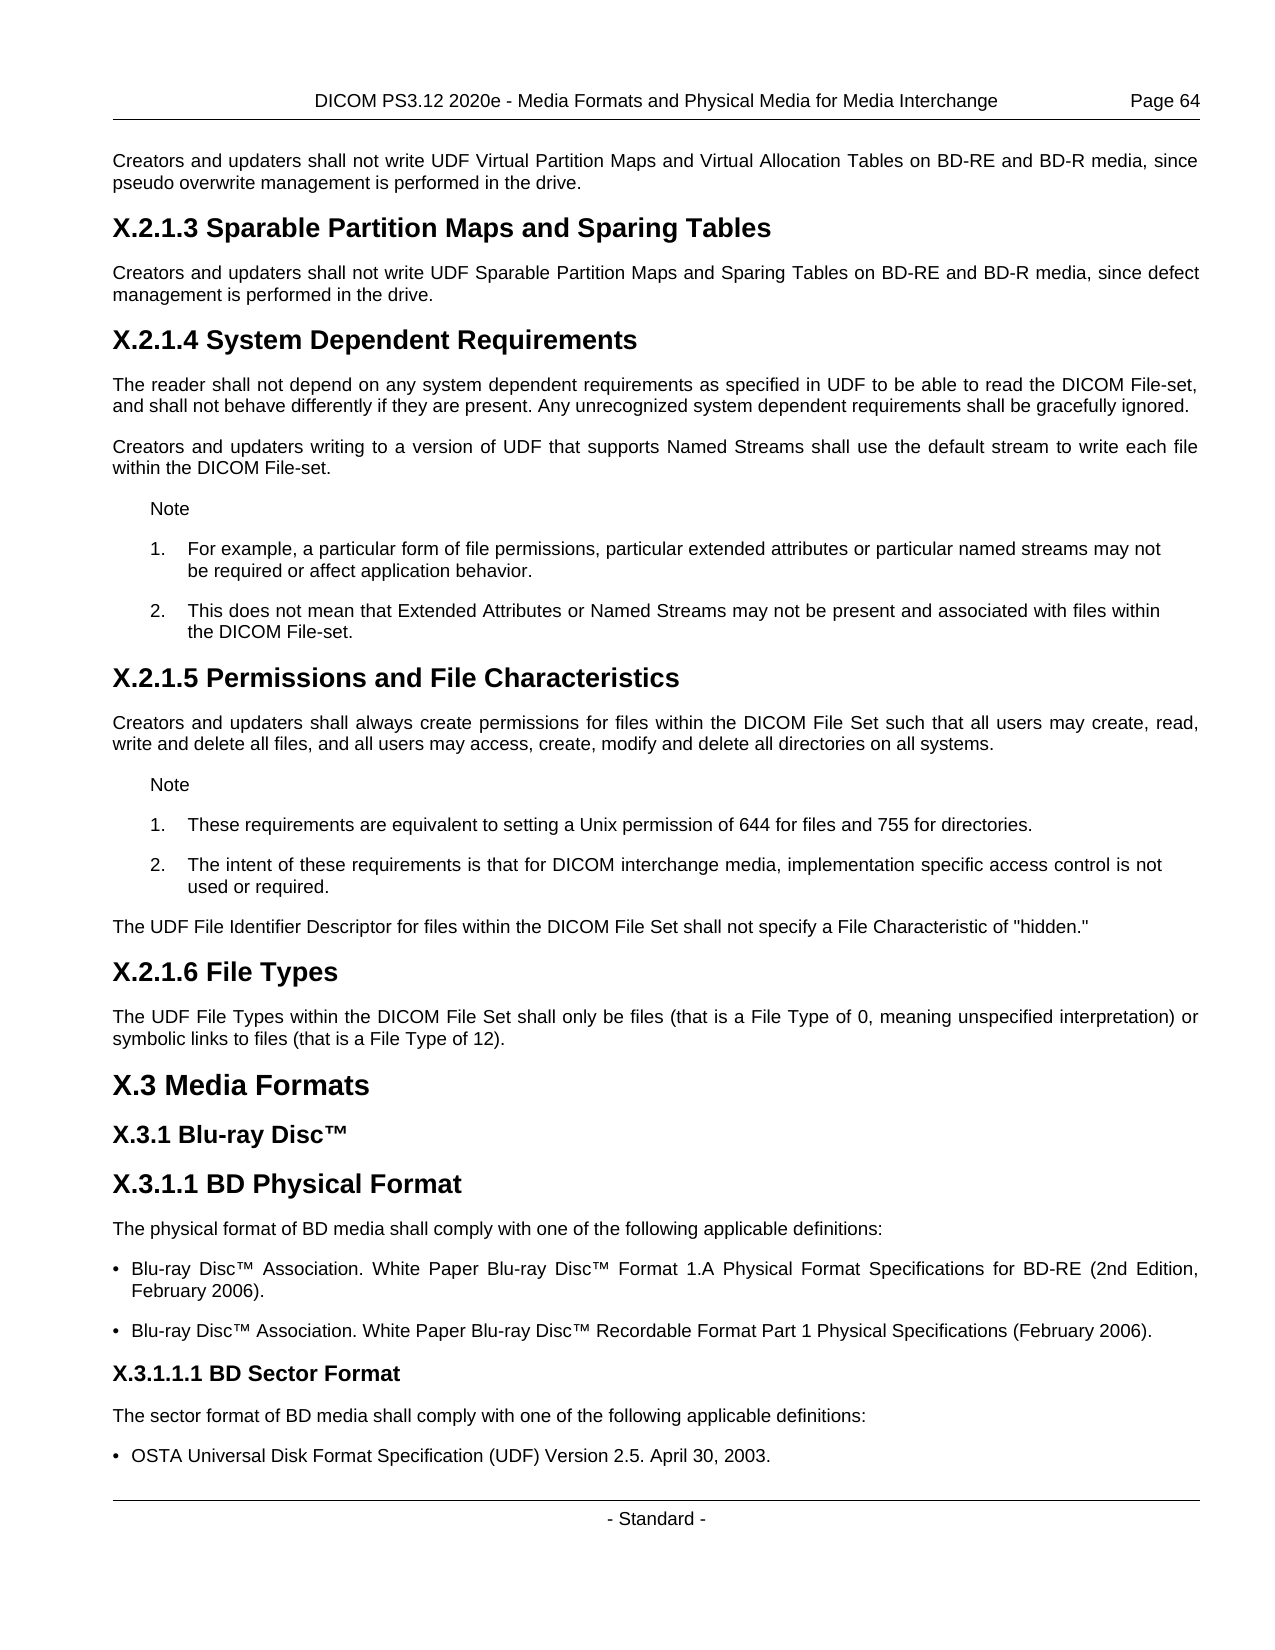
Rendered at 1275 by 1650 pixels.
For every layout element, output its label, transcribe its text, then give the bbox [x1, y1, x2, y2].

text Creators and updaters shall not write UDF Sparable Partition Maps and Sparing Tables on BD-RE and BD-R media, since defect management is performed in the drive. [112, 262, 1200, 305]
text 2. The intent of these requirements is that for DICOM interchange media, implementation specific access control is not used or required. [150, 854, 1162, 897]
text The UDF File Identifier Descriptor for files within the DICOM File Set shall not specify a File Characteristic of "hidden." [112, 916, 1200, 937]
text Note [150, 773, 1162, 795]
text X.2.1.5 Permissions and File Characteristics [112, 662, 1200, 693]
text X.3 Media Formats [112, 1068, 1200, 1102]
text Creators and updaters writing to a version of UDF that supports Named Streams shall use the default stream to write each file within the DICOM File-set. [112, 436, 1200, 479]
text Note [150, 497, 1162, 519]
text • Blu-ray Disc™ Association. White Paper Blu-ray Disc™ Format 1.A Physical Format Specifications for BD-RE (2nd Edition, February 2006). [112, 1258, 1200, 1301]
text The sector format of BD media shall comply with one of the following applicable definitions: [112, 1405, 1200, 1427]
text X.2.1.3 Sparable Partition Maps and Sparing Tables [112, 212, 1200, 243]
text • Blu-ray Disc™ Association. White Paper Blu-ray Disc™ Recordable Format Part 1 Physical Specifications (February 2006). [112, 1320, 1200, 1342]
text 1. These requirements are equivalent to setting a Unix permission of 644 for files and 755 for directories. [150, 814, 1162, 835]
text X.3.1.1.1 BD Sector Format [112, 1360, 1200, 1386]
text X.2.1.6 File Types [112, 956, 1200, 987]
text X.3.1 Blu-ray Disc™ [112, 1120, 1200, 1149]
text The UDF File Types within the DICOM File Set shall only be files (that is a File Type of 0, meaning unspecified interpretation) or symbolic links to files (that is a File Type of 12). [112, 1006, 1200, 1049]
text The physical format of BD media shall comply with one of the following applicable definitions: [112, 1218, 1200, 1239]
text Creators and updaters shall always create permissions for files within the DICOM File Set such that all users may create, read, write and delete all files, and all users may access, create, modify and delete all directories on all systems. [112, 712, 1200, 755]
text 2. This does not mean that Extended Attributes or Named Streams may not be present and associated with files within the DICOM File-set. [150, 600, 1162, 643]
text • OSTA Universal Disk Format Specification (UDF) Version 2.5. April 30, 2003. [112, 1445, 1200, 1467]
text X.3.1.1 BD Physical Format [112, 1168, 1200, 1199]
text 1. For example, a particular form of file permissions, particular extended attributes or particular named streams may not be required or affect application behavior. [150, 538, 1162, 581]
text The reader shall not depend on any system dependent requirements as specified in UDF to be able to read the DICOM File-set, and shall not behave differently if they are present. Any unrecognized system dependent requirements shall be gracefully ignored. [112, 374, 1200, 417]
text Creators and updaters shall not write UDF Virtual Partition Maps and Virtual Allocation Tables on BD-RE and BD-R media, since pseudo overwrite management is performed in the drive. [112, 150, 1200, 193]
text X.2.1.4 System Dependent Requirements [112, 324, 1200, 355]
